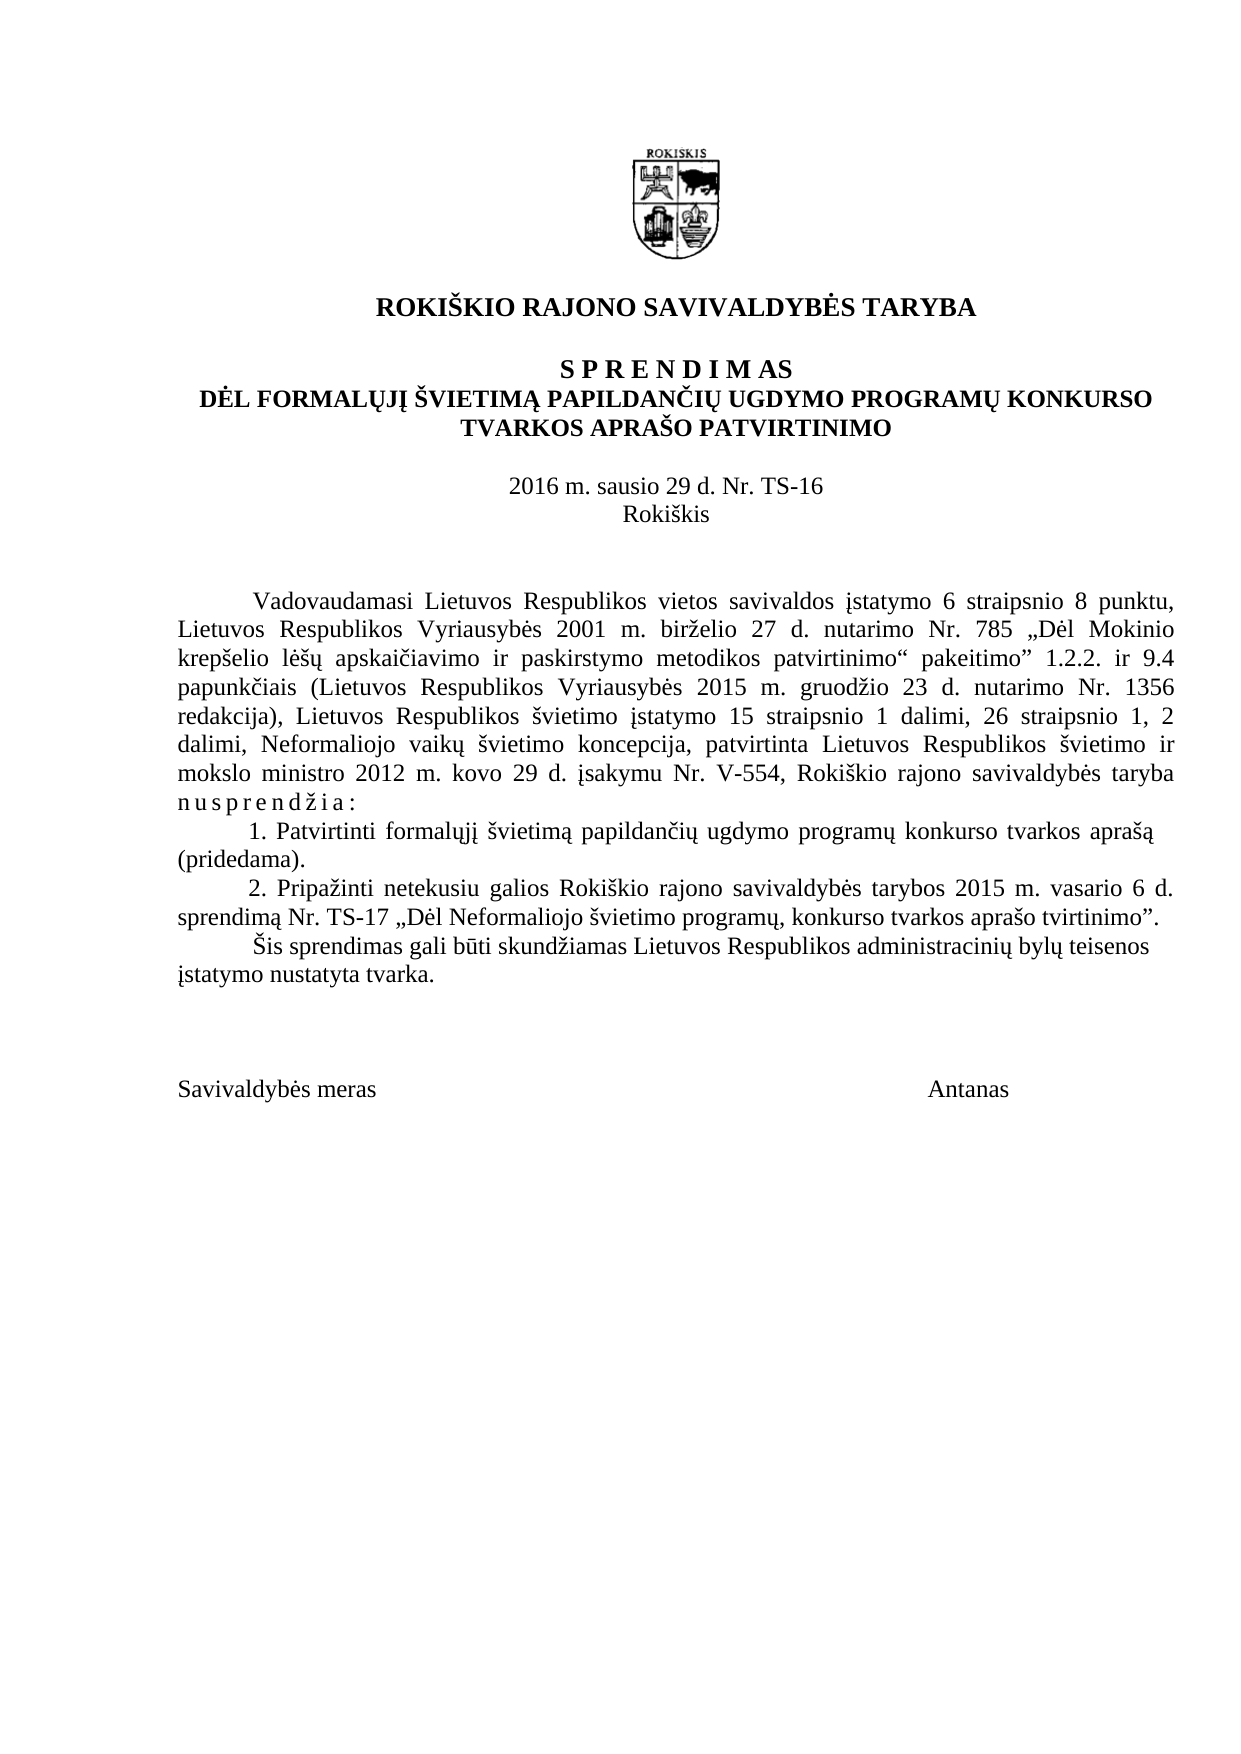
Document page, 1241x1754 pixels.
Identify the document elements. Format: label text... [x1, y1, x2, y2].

text 2. Pripažinti netekusiu galios Rokiškio rajono savivaldybės tarybos 2015 m. vasario 6 d. sprendimą Nr. TS-17 „Dėl Neformaliojo švietimo programų, konkurso tvarkos aprašo tvirtinimo”. [177, 873, 1175, 931]
text Šis sprendimas gali būti skundžiamas Lietuvos Respublikos administracinių bylų teisenos įstatymo nustatyta tvarka. [177, 931, 1155, 988]
text DĖL FORMALŲJĮ ŠVIETIMĄ PAPILDANČIŲ UGDYMO PROGRAMŲ KONKURSO TVARKOS APRAŠO PATVIRTINIMO [177, 384, 1175, 442]
text ROKIŠKIO RAJONO SAVIVALDYBĖS TARYBA [177, 291, 1175, 322]
text S P R E N D I M AS [177, 353, 1175, 384]
text Savivaldybės meras Antanas [177, 1074, 1155, 1103]
text 2016 m. sausio 29 d. Nr. TS-16 [177, 471, 1155, 499]
text Vadovaudamasi Lietuvos Respublikos vietos savivaldos įstatymo 6 straipsnio 8 punktu, Lietuvos Respublikos Vyriausybės 2001 m. birželio 27 d. nutarimo Nr. 785 „Dėl Mokinio krepšelio lėšų apskaičiavimo ir paskirstymo metodikos patvirtinimo“ pakeitimo” 1.2.2. ir 9.4 papunkčiais (Lietuvos Respublikos Vyriausybės 2015 m. gruodžio 23 d. nutarimo Nr. 1356 redakcija), Lietuvos Respublikos švietimo įstatymo 15 straipsnio 1 dalimi, 26 straipsnio 1, 2 dalimi, Neformaliojo vaikų švietimo koncepcija, patvirtinta Lietuvos Respublikos švietimo ir mokslo ministro 2012 m. kovo 29 d. įsakymu Nr. V-554, Rokiškio rajono savivaldybės taryba nusprendžia: [177, 586, 1175, 816]
text Rokiškis [177, 499, 1155, 528]
text 1. Patvirtinti formalųjį švietimą papildančių ugdymo programų konkurso tvarkos aprašą (pridedama). [177, 816, 1155, 873]
